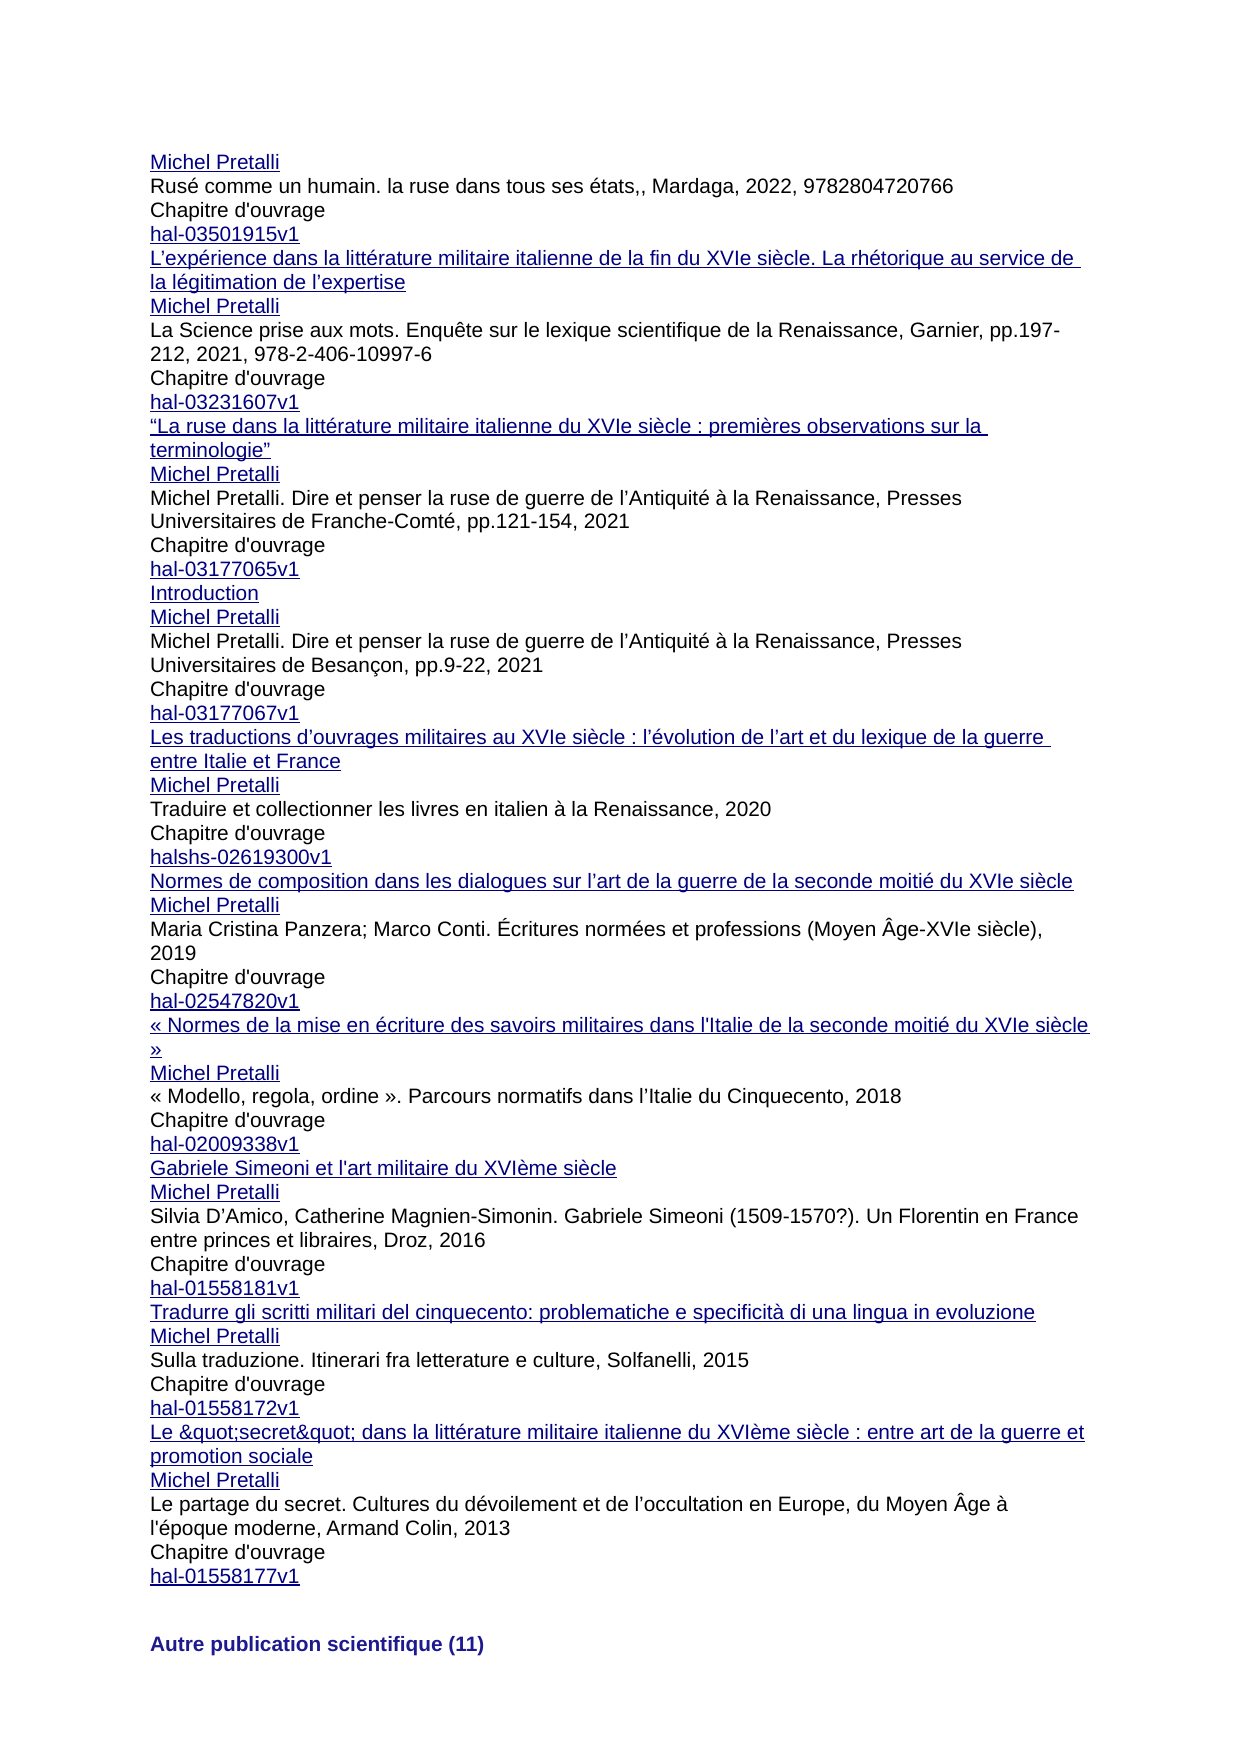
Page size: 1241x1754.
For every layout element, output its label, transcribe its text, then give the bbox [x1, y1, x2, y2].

table_cell Les traductions d’ouvrages militaires au XVIe siècle : l’évolution de l’art et du lexique de la guerre entre Italie et France Michel Pretalli Traduire et collectionner les livres en italien à la Renaissance, 2020 Chapitre d'ouvrage halshs-02619300v1 [150, 725, 1090, 869]
table_cell Normes de composition dans les dialogues sur l’art de la guerre de la seconde moitié du XVIe siècle Michel Pretalli Maria Cristina Panzera; Marco Conti. Écritures normées et professions (Moyen Âge-XVIe siècle), 2019 Chapitre d'ouvrage hal-02547820v1 [150, 869, 1090, 1012]
table_cell L’expérience dans la littérature militaire italienne de la fin du XVIe siècle. La rhétorique au service de la légitimation de l’expertise Michel Pretalli La Science prise aux mots. Enquête sur le lexique scientifique de la Renaissance, Garnier, pp.197-212, 2021, 978-2-406-10997-6 Chapitre d'ouvrage hal-03231607v1 [150, 246, 1090, 413]
table_cell “La ruse dans la littérature militaire italienne du XVIe siècle : premières observations sur la terminologie” Michel Pretalli Michel Pretalli. Dire et penser la ruse de guerre de l’Antiquité à la Renaissance, Presses Universitaires de Franche-Comté, pp.121-154, 2021 Chapitre d'ouvrage hal-03177065v1 [150, 414, 1090, 581]
table_cell « Normes de la mise en écriture des savoirs militaires dans l'Italie de la seconde moitié du XVIe siècle [150, 1013, 1090, 1033]
table_cell » Michel Pretalli « Modello, regola, ordine ». Parcours normatifs dans l’Italie du Cinquecento, 2018 Chapitre d'ouvrage hal-02009338v1 [150, 1034, 1090, 1156]
table_cell Gabriele Simeoni et l'art militaire du XVIème siècle Michel Pretalli Silvia D’Amico, Catherine Magnien-Simonin. Gabriele Simeoni (1509-1570?). Un Florentin en France entre princes et libraires, Droz, 2016 Chapitre d'ouvrage hal-01558181v1 [150, 1156, 1090, 1300]
table_cell Tradurre gli scritti militari del cinquecento: problematiche e specificità di una lingua in evoluzione Michel Pretalli Sulla traduzione. Itinerari fra letterature e culture, Solfanelli, 2015 Chapitre d'ouvrage hal-01558172v1 [150, 1300, 1090, 1420]
table_cell Michel Pretalli Rusé comme un humain. la ruse dans tous ses états,, Mardaga, 2022, 9782804720766 Chapitre d'ouvrage hal-03501915v1 [150, 150, 1090, 246]
table_cell Introduction Michel Pretalli Michel Pretalli. Dire et penser la ruse de guerre de l’Antiquité à la Renaissance, Presses Universitaires de Besançon, pp.9-22, 2021 Chapitre d'ouvrage hal-03177067v1 [150, 581, 1090, 725]
subtitle Autre publication scientifique (11) [150, 1632, 1090, 1656]
table_cell Le &quot;secret&quot; dans la littérature militaire italienne du XVIème siècle : entre art de la guerre et promotion sociale Michel Pretalli Le partage du secret. Cultures du dévoilement et de l’occultation en Europe, du Moyen Âge à l'époque moderne, Armand Colin, 2013 Chapitre d'ouvrage hal-01558177v1 [150, 1420, 1090, 1587]
